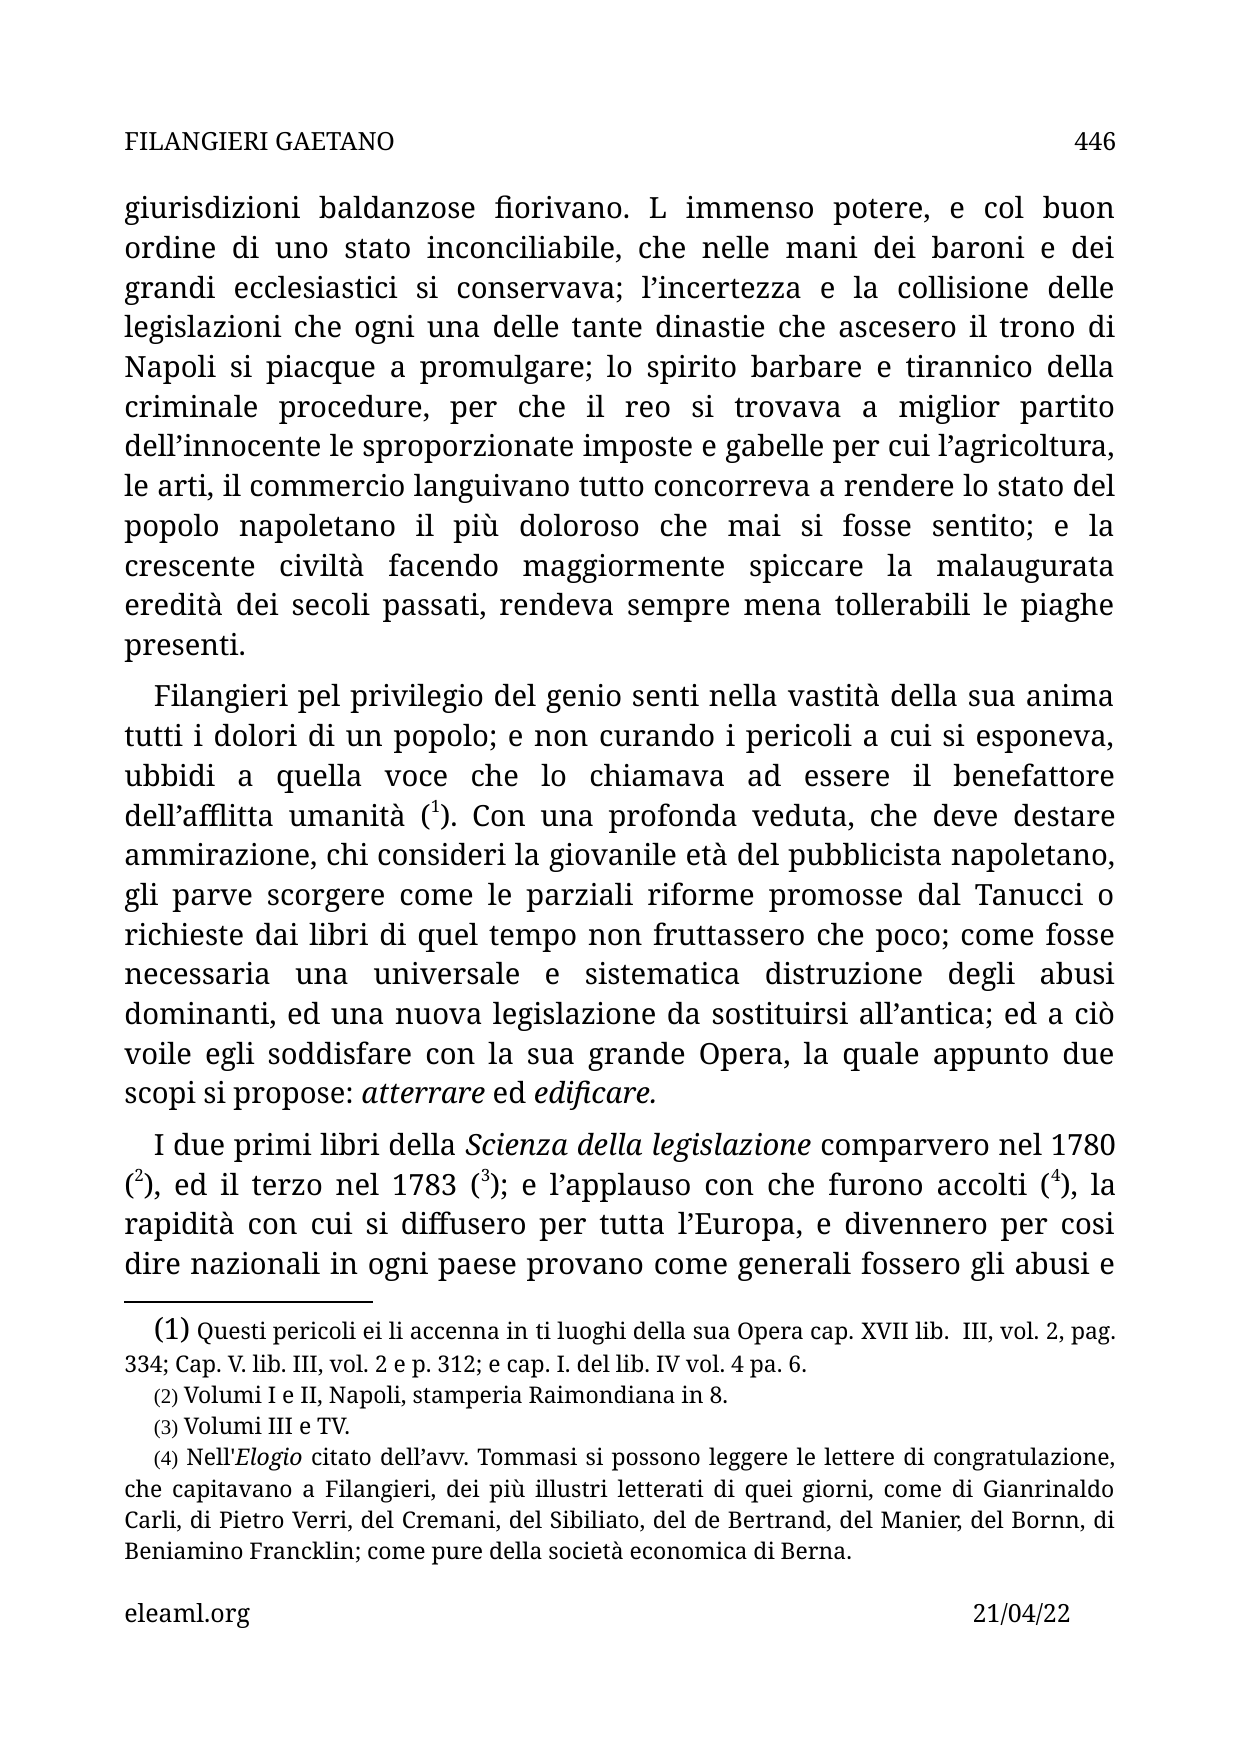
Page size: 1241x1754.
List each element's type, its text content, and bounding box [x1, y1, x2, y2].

text Volumi III e TV. [124, 1410, 1116, 1441]
text giurisdizioni baldanzose fiorivano. L immenso potere, e col buon ordine di uno stato inconciliabile, che nelle mani dei baroni e dei grandi ecclesiastici si conservava; l’incertezza e la collisione delle legislazioni che ogni una delle tante dinastie che ascesero il trono di Napoli si piacque a promulgare; lo spirito barbare e tirannico della criminale procedure, per che il reo si trovava a miglior partito dell’innocente le sproporzionate imposte e gabelle per cui l’agricoltura, le arti, il commercio languivano tutto concorreva a rendere lo stato del popolo napoletano il più doloroso che mai si fosse sentito; e la crescente civiltà facendo maggiormente spiccare la malaugurata eredità dei secoli passati, rendeva sempre mena tollerabili le piaghe presenti. [124, 188, 1116, 664]
text Filangieri pel privilegio del genio senti nella vastità della sua anima tutti i dolori di un popolo; e non curando i pericoli a cui si esponeva, ubbidi a quella voce che lo chiamava ad essere il benefattore dell’afflitta umanità (). Con una profonda veduta, che deve destare ammirazione, chi consideri la giovanile età del pubblicista napoletano, gli parve scorgere come le parziali riforme promosse dal Tanucci o richieste dai libri di quel tempo non fruttassero che poco; come fosse necessaria una universale e sistematica distruzione degli abusi dominanti, ed una nuova legislazione da sostituirsi all’antica; ed a ciò voile egli soddisfare con la sua grande Opera, la quale appunto due scopi si propose: atterrare ed edificare. [124, 676, 1116, 1112]
text Volumi I e II, Napoli, stamperia Raimondiana in 8. [124, 1379, 1116, 1410]
text Nell'Elogio citato dell’avv. Tommasi si possono leggere le lettere di congratulazione, che capitavano a Filangieri, dei più illustri letterati di quei giorni, come di Gianrinaldo Carli, di Pietro Verri, del Cremani, del Sibiliato, del de Bertrand, del Manier, del Bornn, di Beniamino Francklin; come pure della società economica di Berna. [124, 1441, 1116, 1566]
text I due primi libri della Scienza della legislazione comparvero nel 1780 (), ed il terzo nel 1783 (); e l’applauso con che furono accolti (), la rapidità con cui si diffusero per tutta l’Europa, e divennero per cosi dire nazionali in ogni paese provano come generali fossero gli abusi e generalmente sentiti. Le classi i cui privilegi venivano tocchi presero a combattere il difensore dei dritti del genere umano; e un certo Giuseppe Grippa eccitato dai possessori dei feudi, sindacò fieramente in due scritti la nova Opera () [124, 1124, 1116, 1283]
text Questi pericoli ei li accenna in ti luoghi della sua Opera cap. XVII lib. III, vol. 2, pag. 334; Cap. V. lib. III, vol. 2 e p. 312; e cap. I. del lib. IV vol. 4 pa. 6. [124, 1308, 1116, 1379]
